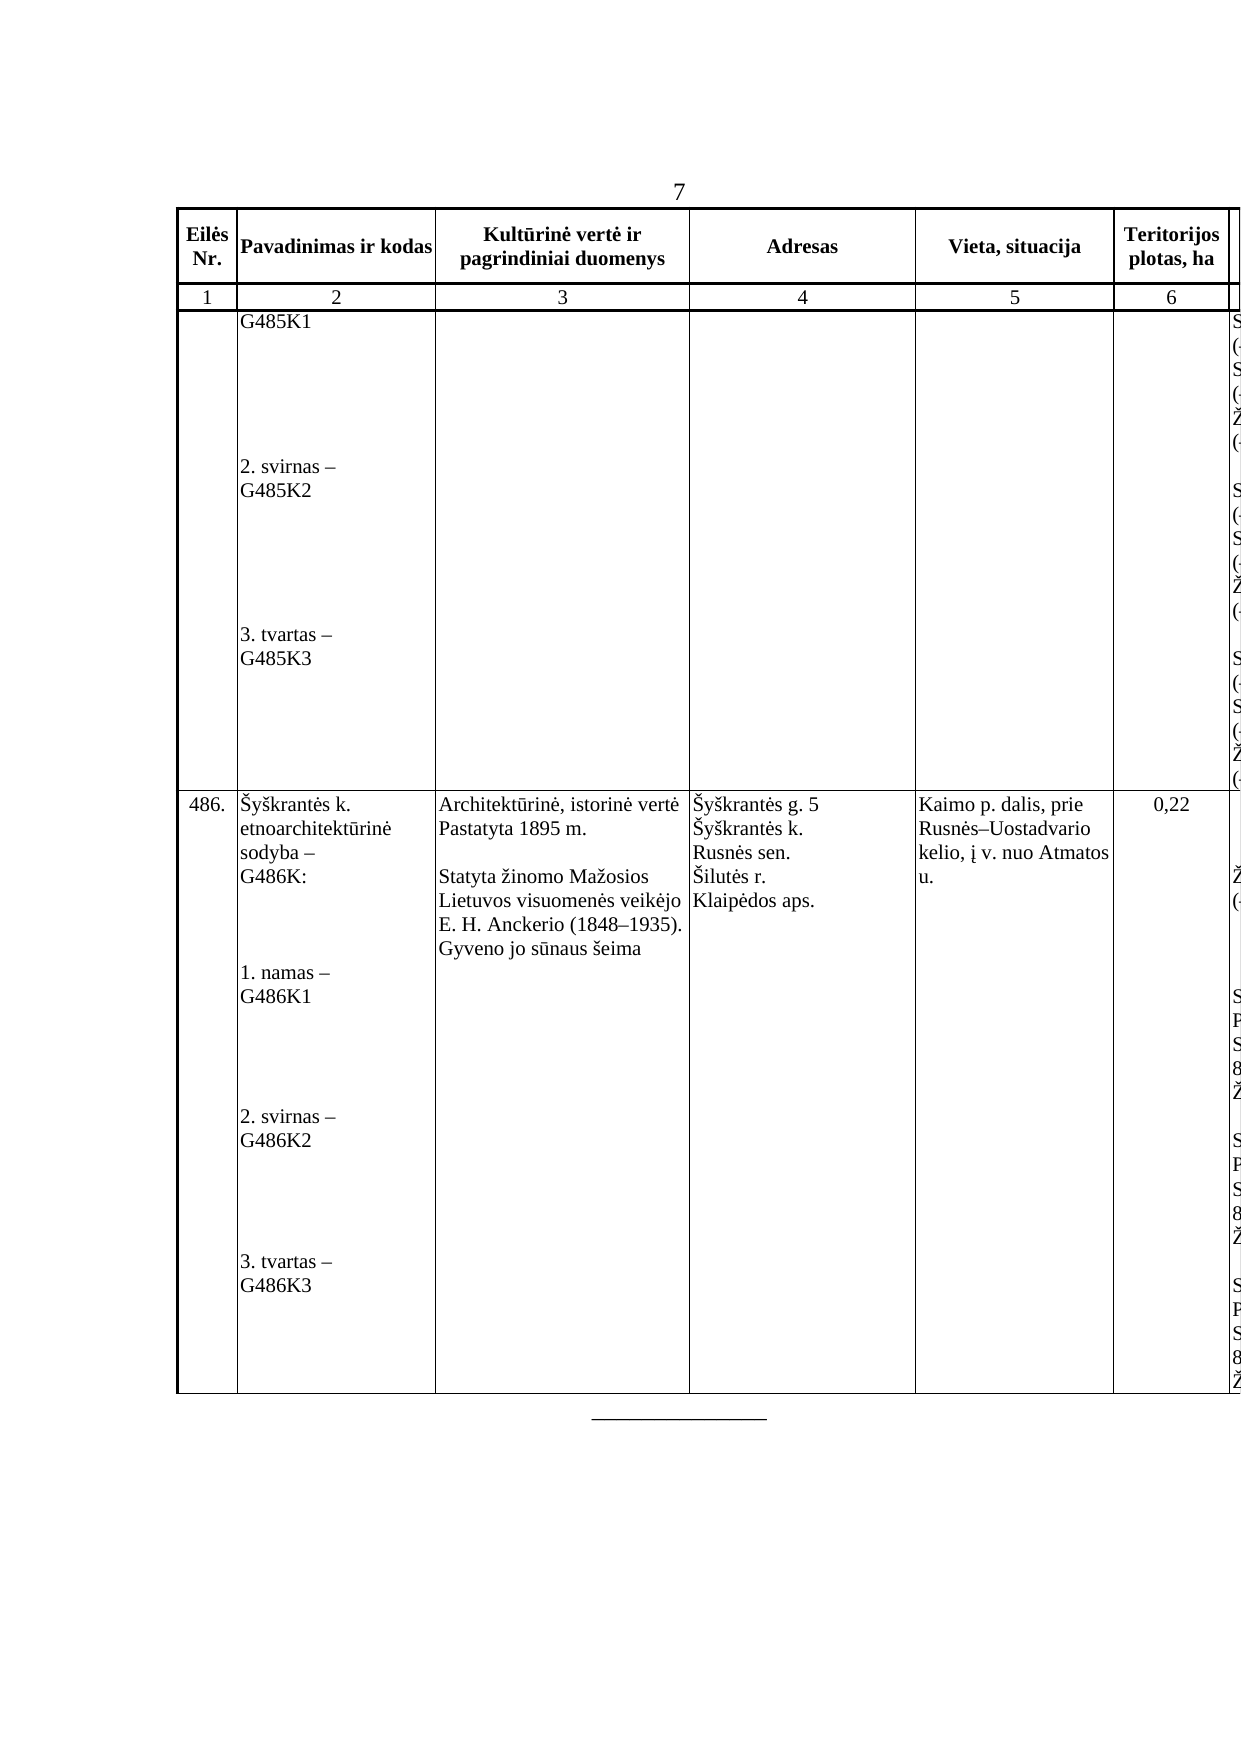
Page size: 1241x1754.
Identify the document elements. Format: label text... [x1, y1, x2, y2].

table_cell [436, 1249, 689, 1393]
table_header Adresas [690, 210, 915, 282]
table_cell [690, 960, 915, 1104]
table_cell G485K1 [238, 312, 435, 453]
table_cell [1114, 1104, 1229, 1249]
table_cell [690, 312, 915, 453]
table_cell Kaimo p. dalis, prie Rusnės–Uostadvario kelio, į v. nuo Atmatos u. [916, 791, 1113, 960]
table_cell [179, 1104, 237, 1249]
table_cell [916, 312, 1113, 453]
table_cell 3. tvartas – G486K3 [238, 1249, 435, 1393]
table_cell [690, 1104, 915, 1249]
table_cell [179, 960, 237, 1104]
table_cell [1114, 960, 1229, 1104]
table_cell [179, 454, 237, 622]
table_cell [436, 454, 689, 622]
table_header Eilės Nr. [179, 210, 236, 282]
table_cell 6 [1115, 285, 1228, 309]
table_cell Statinio pavadinimas (–) Statinio unikalus numeris: (–) Žymėjimas plane (–) [1230, 454, 1240, 622]
table_cell 2. svirnas – G485K2 [238, 454, 435, 622]
table_cell Šyškrantės g. 5 Šyškrantės k. Rusnės sen. Šilutės r. Klaipėdos aps. [690, 791, 915, 960]
table_cell [916, 622, 1113, 790]
table_header Teritorijos plotas, ha [1115, 210, 1228, 282]
table_cell [916, 1104, 1113, 1249]
table_cell 1. namas – G486K1 [238, 960, 435, 1104]
table_cell [436, 622, 689, 790]
table_cell [436, 960, 689, 1104]
table_header Kultūrinė vertė ir pagrindiniai duomenys [436, 210, 689, 282]
table_cell [436, 1104, 689, 1249]
table_cell [916, 960, 1113, 1104]
table_cell Šyškrantės k. etnoarchitektūrinė sodyba – G486K: [238, 791, 435, 960]
table_header Pavadinimas ir kodas [238, 210, 435, 282]
text ______________ [177, 1394, 1181, 1423]
table_cell 4 [690, 285, 915, 309]
table_cell 2. svirnas – G486K2 [238, 1104, 435, 1249]
table_header Vieta, situacija [916, 210, 1113, 282]
table_cell Statinio pavadinimas (–) Statinio unikalus numeris: (–) Žymėjimas plane (–) [1230, 622, 1240, 790]
table_cell [1114, 454, 1229, 622]
table_cell 3. tvartas – G485K3 [238, 622, 435, 790]
table_cell [1114, 1249, 1229, 1393]
table_cell 486. [179, 791, 237, 960]
table_cell 7 [1230, 285, 1239, 309]
table_cell [1114, 622, 1229, 790]
table_cell [179, 1249, 237, 1393]
table_cell [179, 312, 237, 453]
table_cell [690, 1249, 915, 1393]
table_cell 0,22 [1114, 791, 1229, 960]
table_cell [690, 622, 915, 790]
table_cell Žemės sklypo unikalus numeris: (–) [1230, 791, 1240, 960]
table_cell Architektūrinė, istorinė vertė Pastatyta 1895 m. Statyta žinomo Mažosios Lietuvos visuomenės veikėjo E. H. Anckerio (1848–1935). Gyveno jo sūnaus šeima [436, 791, 689, 960]
table_cell [690, 454, 915, 622]
table_cell [916, 1249, 1113, 1393]
table_cell [916, 454, 1113, 622]
table_cell [436, 312, 689, 453]
table_cell 1 [179, 285, 236, 309]
table_cell 5 [916, 285, 1113, 309]
table_cell 2 [238, 285, 435, 309]
table_cell [179, 622, 237, 790]
table_cell [1114, 312, 1229, 453]
table_cell 3 [436, 285, 689, 309]
